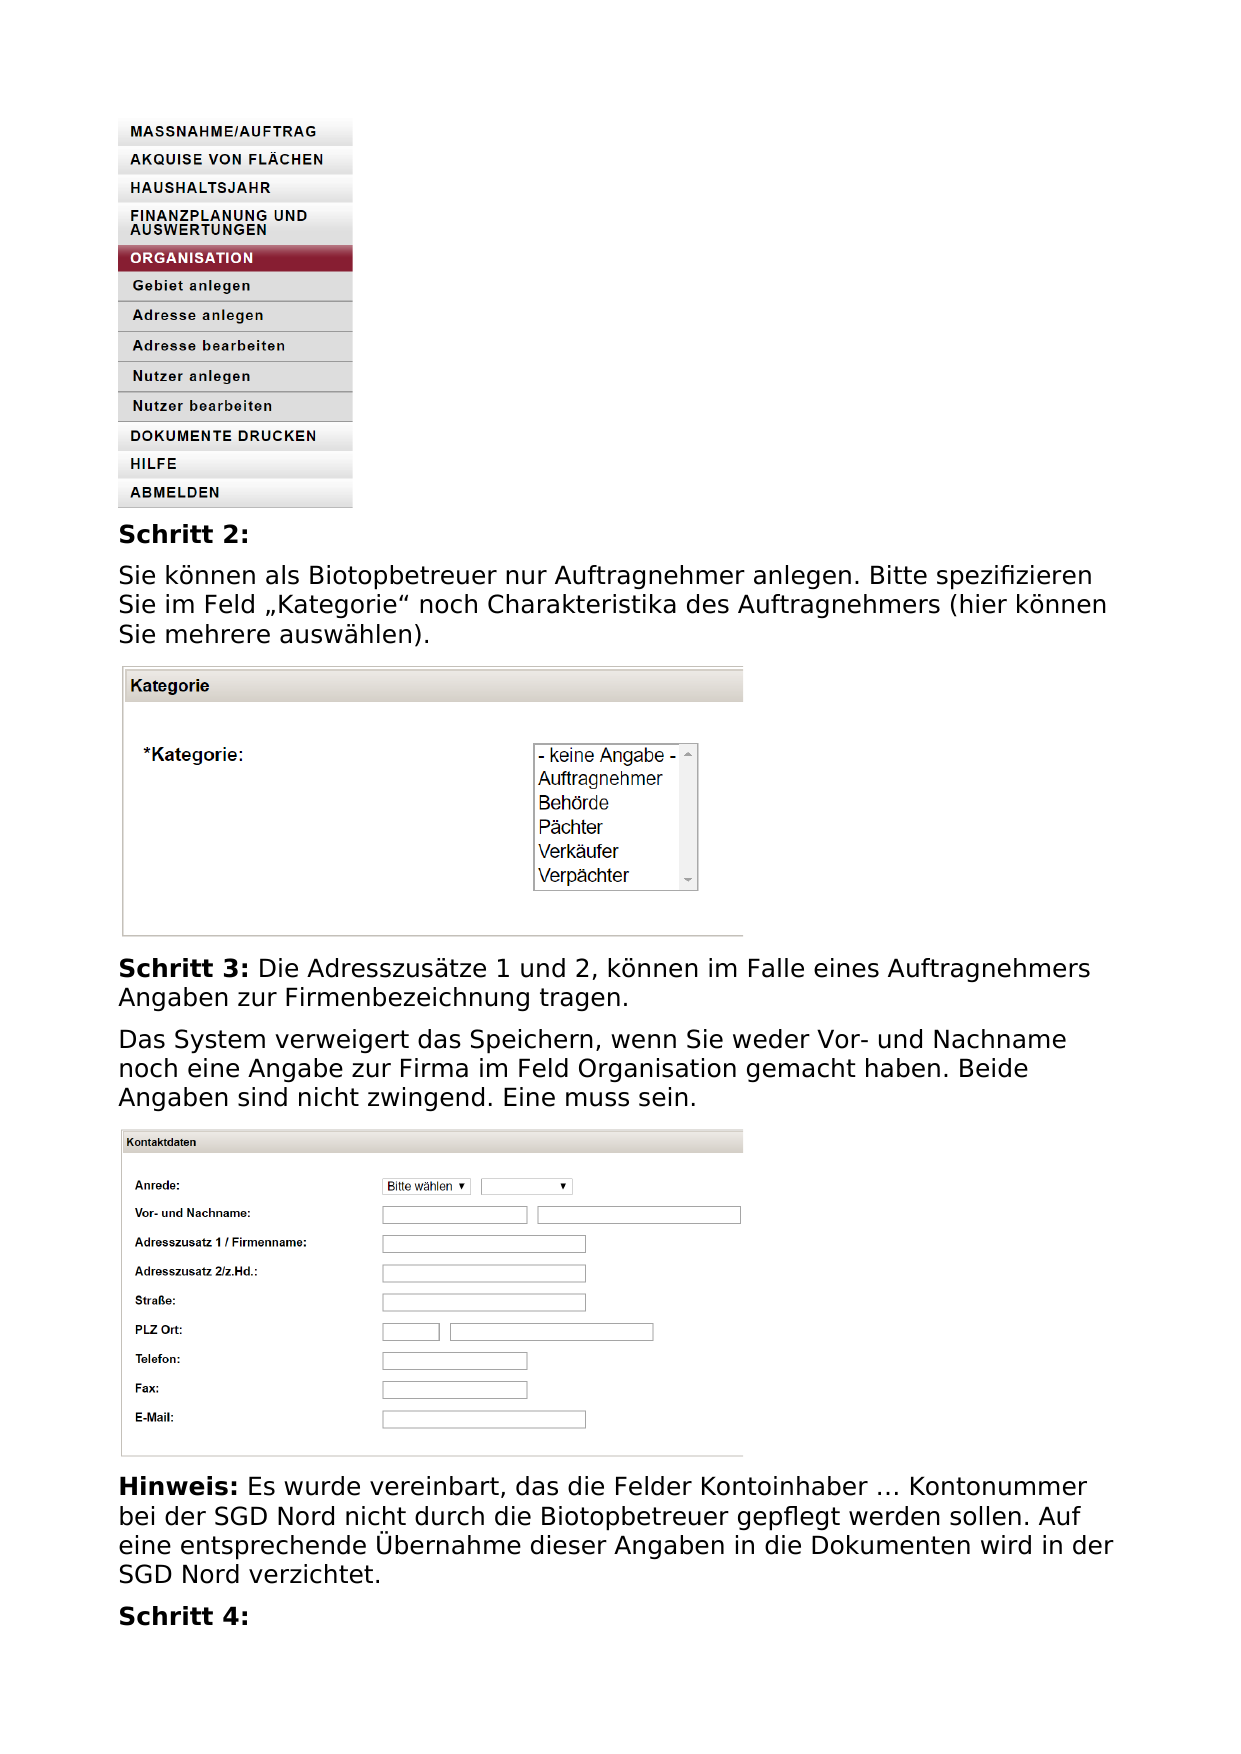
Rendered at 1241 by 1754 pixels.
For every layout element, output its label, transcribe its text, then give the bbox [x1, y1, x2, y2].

text Schritt 4: [118, 1602, 1122, 1631]
text Schritt 2: [118, 520, 1122, 549]
text Schritt 3: Die Adresszusätze 1 und 2, können im Falle eines Auftragnehmers Angaben zur Firmenbezeichnung tragen. [118, 954, 1122, 1013]
picture [118, 118, 353, 508]
picture [118, 1125, 744, 1460]
picture [118, 661, 744, 942]
text Sie können als Biotopbetreuer nur Auftragnehmer anlegen. Bitte spezifizieren Sie im Feld „Kategorie“ noch Charakteristika des Auftragnehmers (hier können Sie mehrere auswählen). [118, 561, 1122, 649]
text Hinweis: Es wurde vereinbart, das die Felder Kontoinhaber … Kontonummer bei der SGD Nord nicht durch die Biotopbetreuer gepflegt werden sollen. Auf eine entsprechende Übernahme dieser Angaben in die Dokumenten wird in der SGD Nord verzichtet. [118, 1472, 1122, 1589]
text Das System verweigert das Speichern, wenn Sie weder Vor- und Nachname noch eine Angabe zur Firma im Feld Organisation gemacht haben. Beide Angaben sind nicht zwingend. Eine muss sein. [118, 1025, 1122, 1113]
